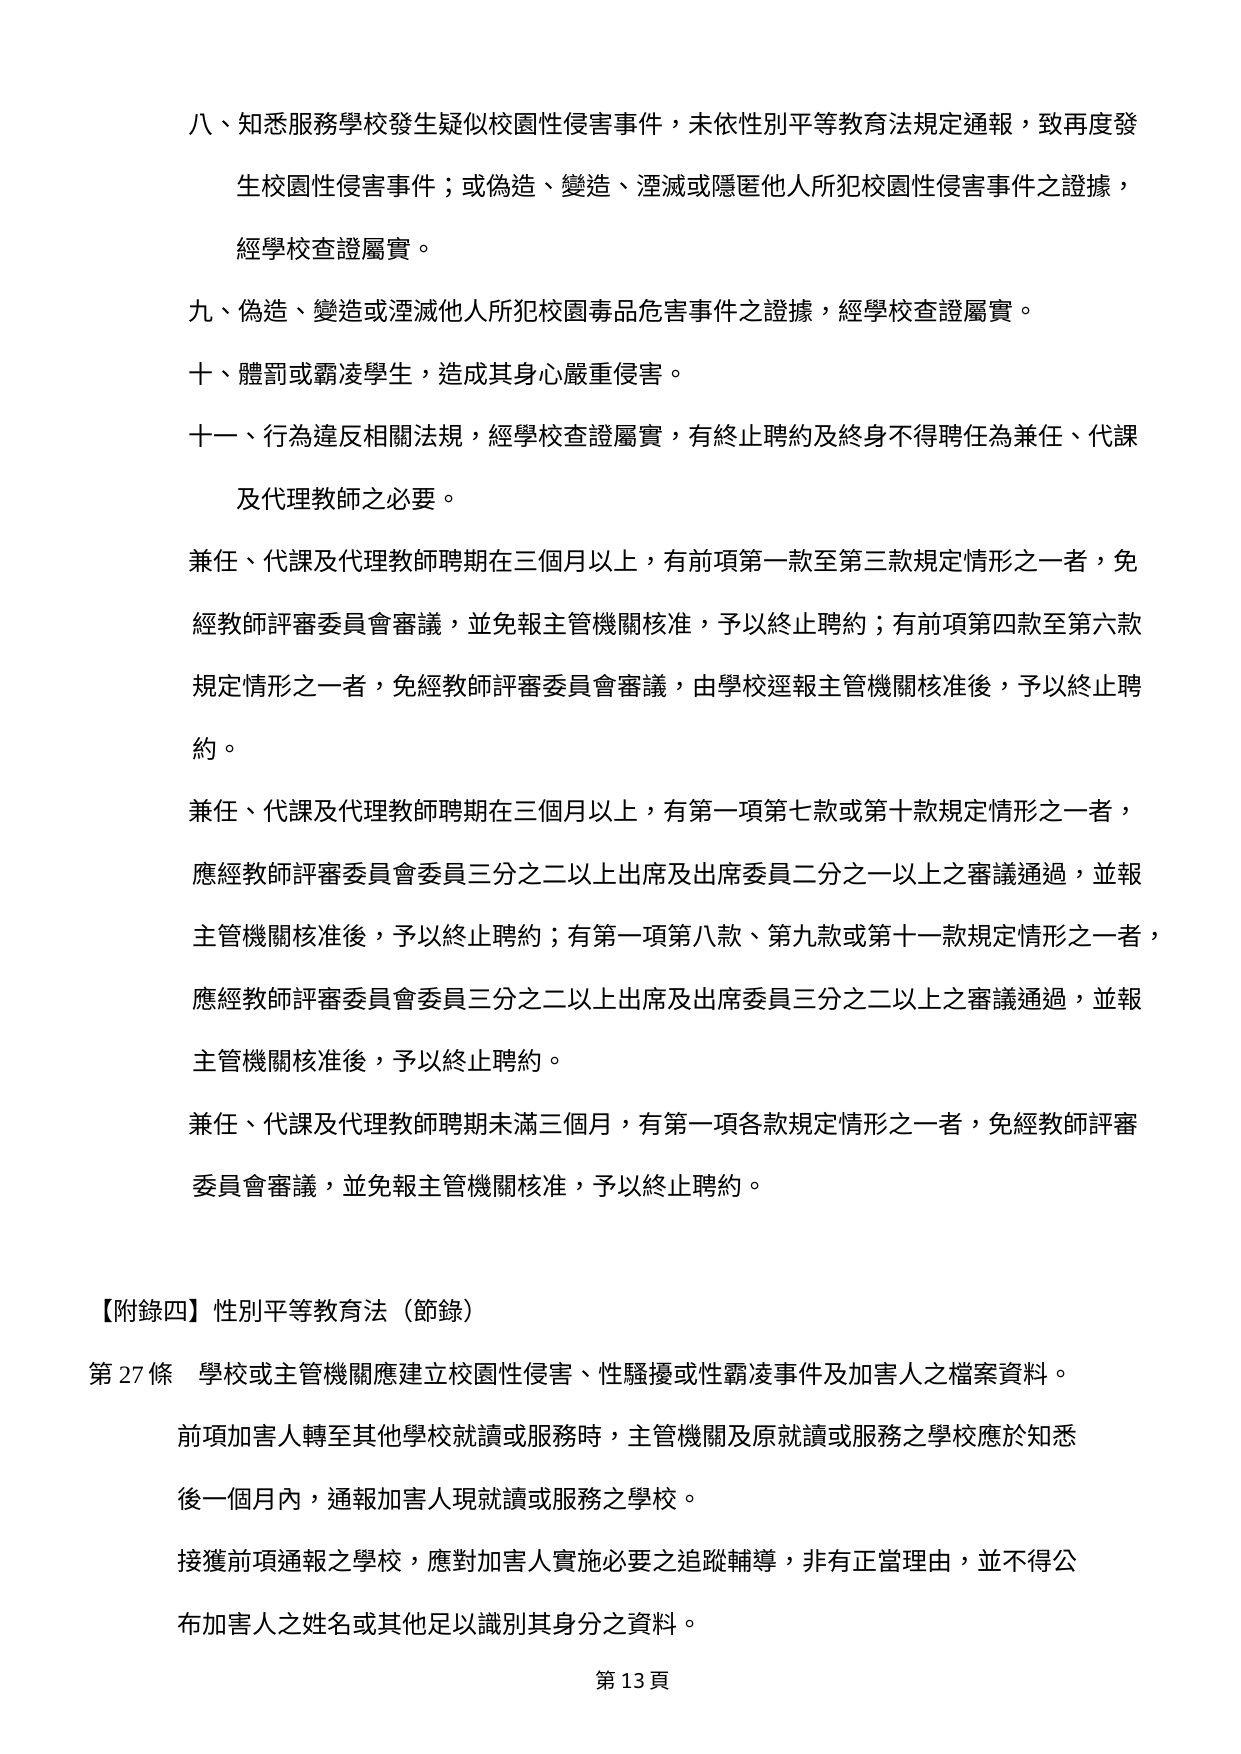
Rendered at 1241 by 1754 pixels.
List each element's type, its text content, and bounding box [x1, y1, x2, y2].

text 八、知悉服務學校發生疑似校園性侵害事件，未依性別平等教育法規定通報，致再度發生校園性侵害事件；或偽造、變造、湮滅或隱匿他人所犯校園性侵害事件之證據，經學校查證屬實。 [189, 81, 1152, 268]
text 十、體罰或霸凌學生，造成其身心嚴重侵害。 [189, 331, 1152, 393]
text 兼任、代課及代理教師聘期在三個月以上，有前項第一款至第三款規定情形之一者，免經教師評審委員會審議，並免報主管機關核准，予以終止聘約；有前項第四款至第六款規定情形之一者，免經教師評審委員會審議，由學校逕報主管機關核准後，予以終止聘約。 [189, 518, 1152, 768]
text 第27條 學校或主管機關應建立校園性侵害、性騷擾或性霸凌事件及加害人之檔案資料。 [89, 1331, 1152, 1393]
text 接獲前項通報之學校，應對加害人實施必要之追蹤輔導，非有正當理由，並不得公 [89, 1518, 1152, 1581]
text 兼任、代課及代理教師聘期在三個月以上，有第一項第七款或第十款規定情形之一者，應經教師評審委員會委員三分之二以上出席及出席委員二分之一以上之審議通過，並報主管機關核准後，予以終止聘約；有第一項第八款、第九款或第十一款規定情形之一者，應經教師評審委員會委員三分之二以上出席及出席委員三分之二以上之審議通過，並報主管機關核准後，予以終止聘約。 [189, 768, 1152, 1081]
text 兼任、代課及代理教師聘期未滿三個月，有第一項各款規定情形之一者，免經教師評審委員會審議，並免報主管機關核准，予以終止聘約。 [189, 1081, 1152, 1206]
text 前項加害人轉至其他學校就讀或服務時，主管機關及原就讀或服務之學校應於知悉 [89, 1393, 1152, 1456]
text 十一、行為違反相關法規，經學校查證屬實，有終止聘約及終身不得聘任為兼任、代課及代理教師之必要。 [189, 393, 1152, 518]
text 【附錄四】性別平等教育法（節錄） [89, 1268, 1152, 1331]
text 後一個月內，通報加害人現就讀或服務之學校。 [89, 1456, 1152, 1518]
text 九、偽造、變造或湮滅他人所犯校園毒品危害事件之證據，經學校查證屬實。 [189, 268, 1152, 331]
text 布加害人之姓名或其他足以識別其身分之資料。 [89, 1581, 1152, 1643]
